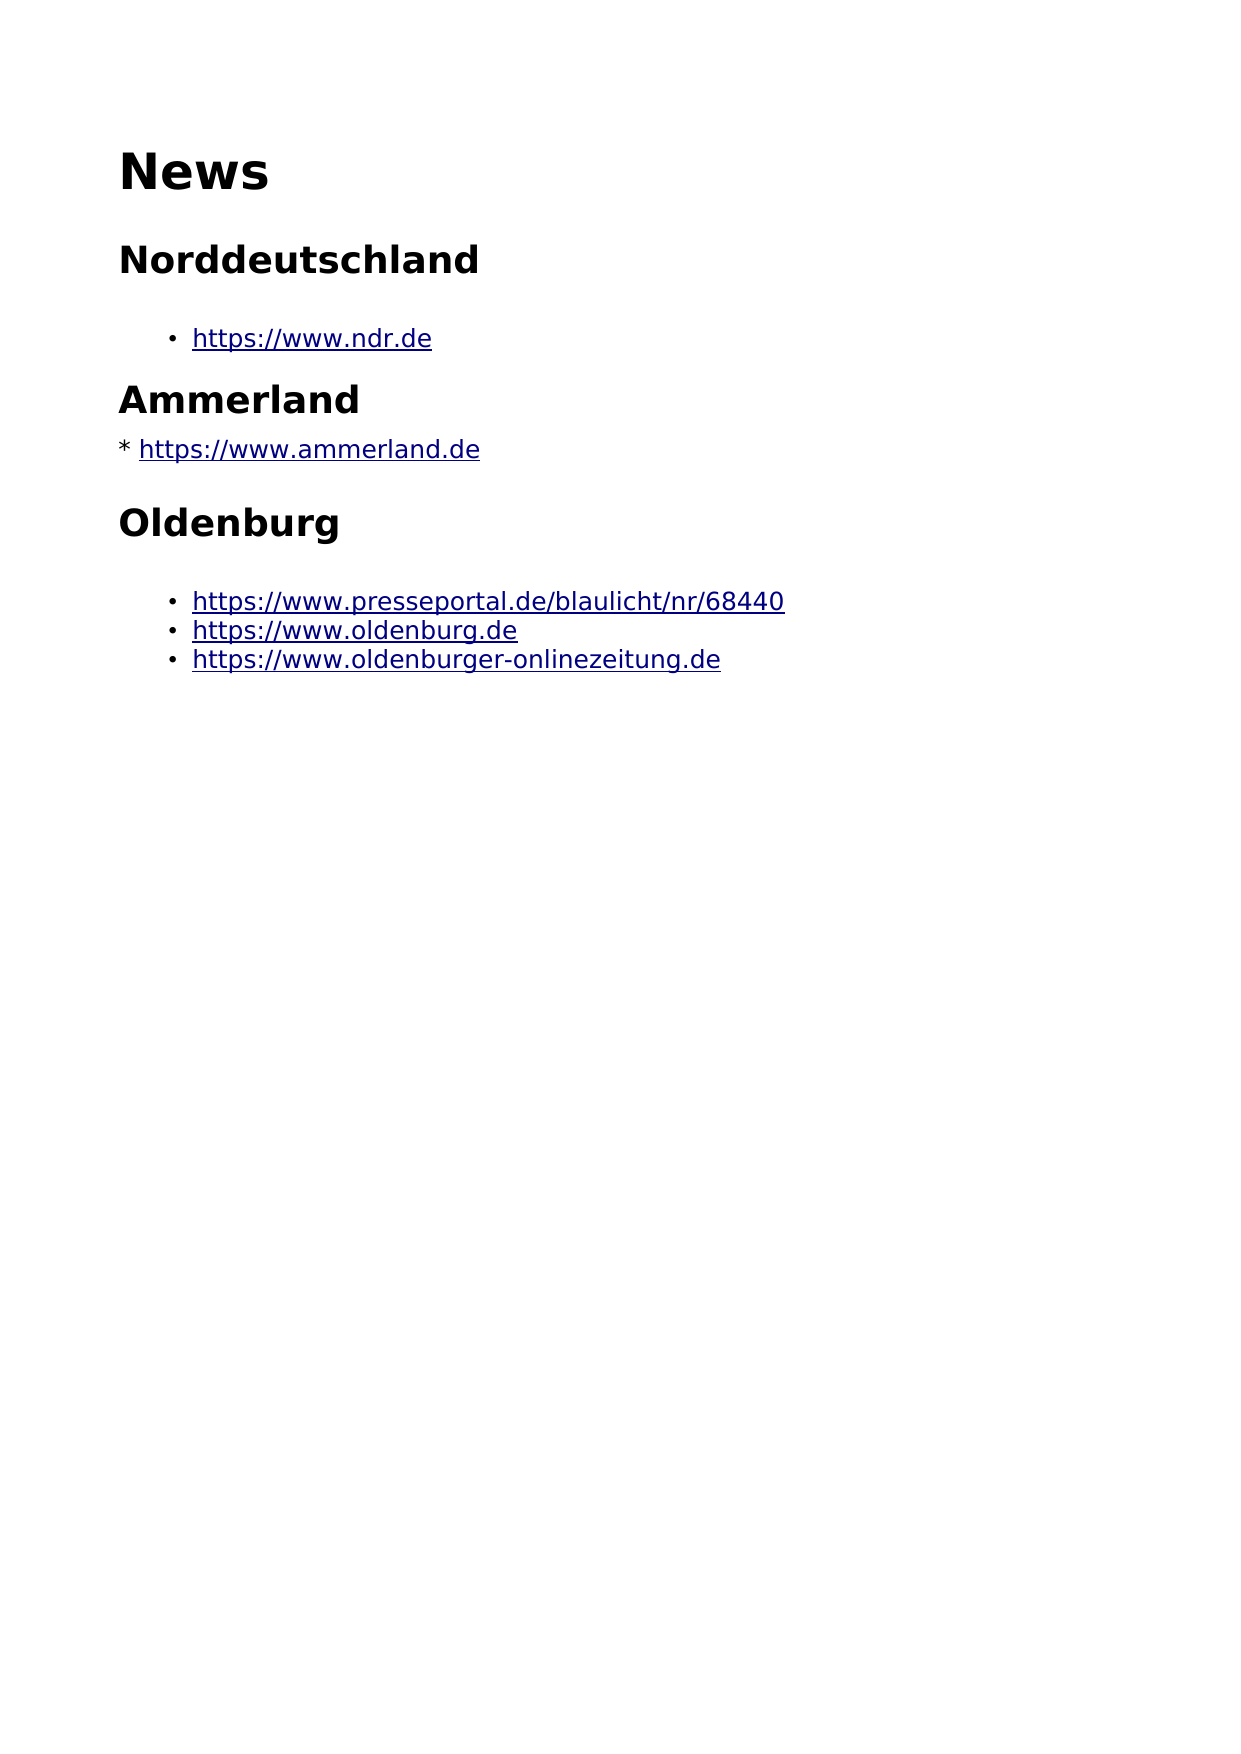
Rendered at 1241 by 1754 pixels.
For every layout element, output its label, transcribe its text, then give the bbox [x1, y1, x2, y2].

subtitle News [118, 143, 1122, 201]
text * https://www.ammerland.de [118, 435, 1122, 464]
list https://www.oldenburger-onlinezeitung.de [177, 645, 1122, 674]
subtitle Norddeutschland [118, 239, 1122, 282]
list https://www.ndr.de [177, 324, 1122, 354]
subtitle Ammerland [118, 379, 1122, 422]
list https://www.oldenburg.de [177, 616, 1122, 645]
subtitle Oldenburg [118, 501, 1122, 545]
list https://www.presseportal.de/blaulicht/nr/68440 [177, 587, 1122, 616]
